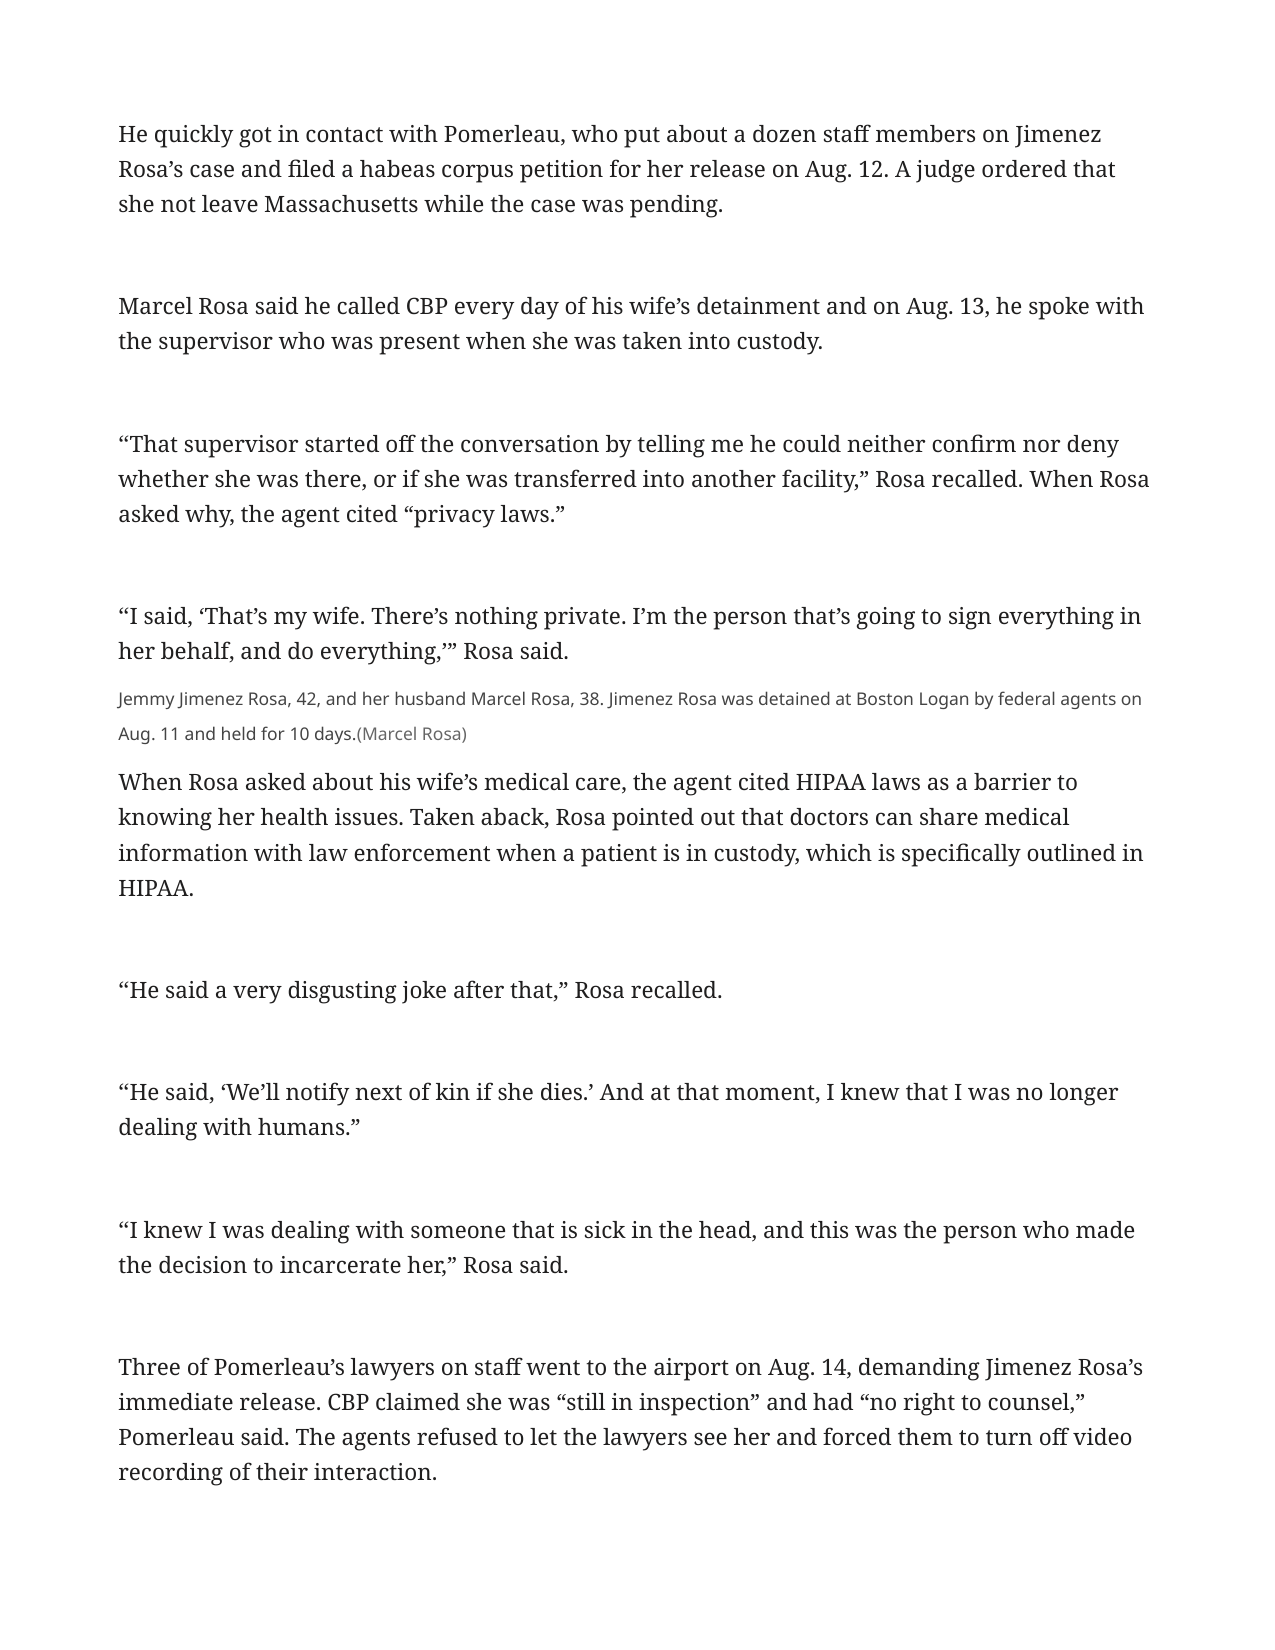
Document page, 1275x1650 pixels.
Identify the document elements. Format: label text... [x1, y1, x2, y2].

text “That supervisor started off the conversation by telling me he could neither confirm nor deny whether she was there, or if she was transferred into another facility,” Rosa recalled. When Rosa asked why, the agent cited “privacy laws.” [118, 423, 1157, 528]
text “I knew I was dealing with someone that is sick in the head, and this was the person who made the decision to incarcerate her,” Rosa said. [118, 1210, 1157, 1280]
text Jemmy Jimenez Rosa, 42, and her husband Marcel Rosa, 38. Jimenez Rosa was detained at Boston Logan by federal agents on Aug. 11 and held for 10 days.(Marcel Rosa) [118, 686, 1157, 747]
text He quickly got in contact with Pomerleau, who put about a dozen staff members on Jimenez Rosa’s case and filed a habeas corpus petition for her release on Aug. 12. A judge ordered that she not leave Massachusetts while the case was pending. [118, 118, 1157, 219]
text “He said a very disgusting joke after that,” Rosa recalled. [118, 969, 1157, 1004]
text Three of Pomerleau’s lawyers on staff went to the airport on Aug. 14, demanding Jimenez Rosa’s immediate release. CBP claimed she was “still in inspection” and had “no right to counsel,” Pomerleau said. The agents refused to let the lawyers see her and forced them to turn off video recording of their interaction. [118, 1347, 1157, 1487]
text When Rosa asked about his wife’s medical care, the agent cited HIPAA laws as a barrier to knowing her health issues. Taken aback, Rosa pointed out that doctors can share medical information with law enforcement when a patient is in custody, which is specifically outlined in HIPAA. [118, 767, 1157, 903]
text “I said, ‘That’s my wife. There’s nothing private. I’m the person that’s going to sign everything in her behalf, and do everything,’” Rosa said. [118, 596, 1157, 666]
text Marcel Rosa said he called CBP every day of his wife’s detainment and on Aug. 13, he spoke with the supervisor who was present when she was taken into custody. [118, 286, 1157, 356]
text “He said, ‘We’ll notify next of kin if she dies.’ And at that moment, I knew that I was no longer dealing with humans.” [118, 1072, 1157, 1142]
